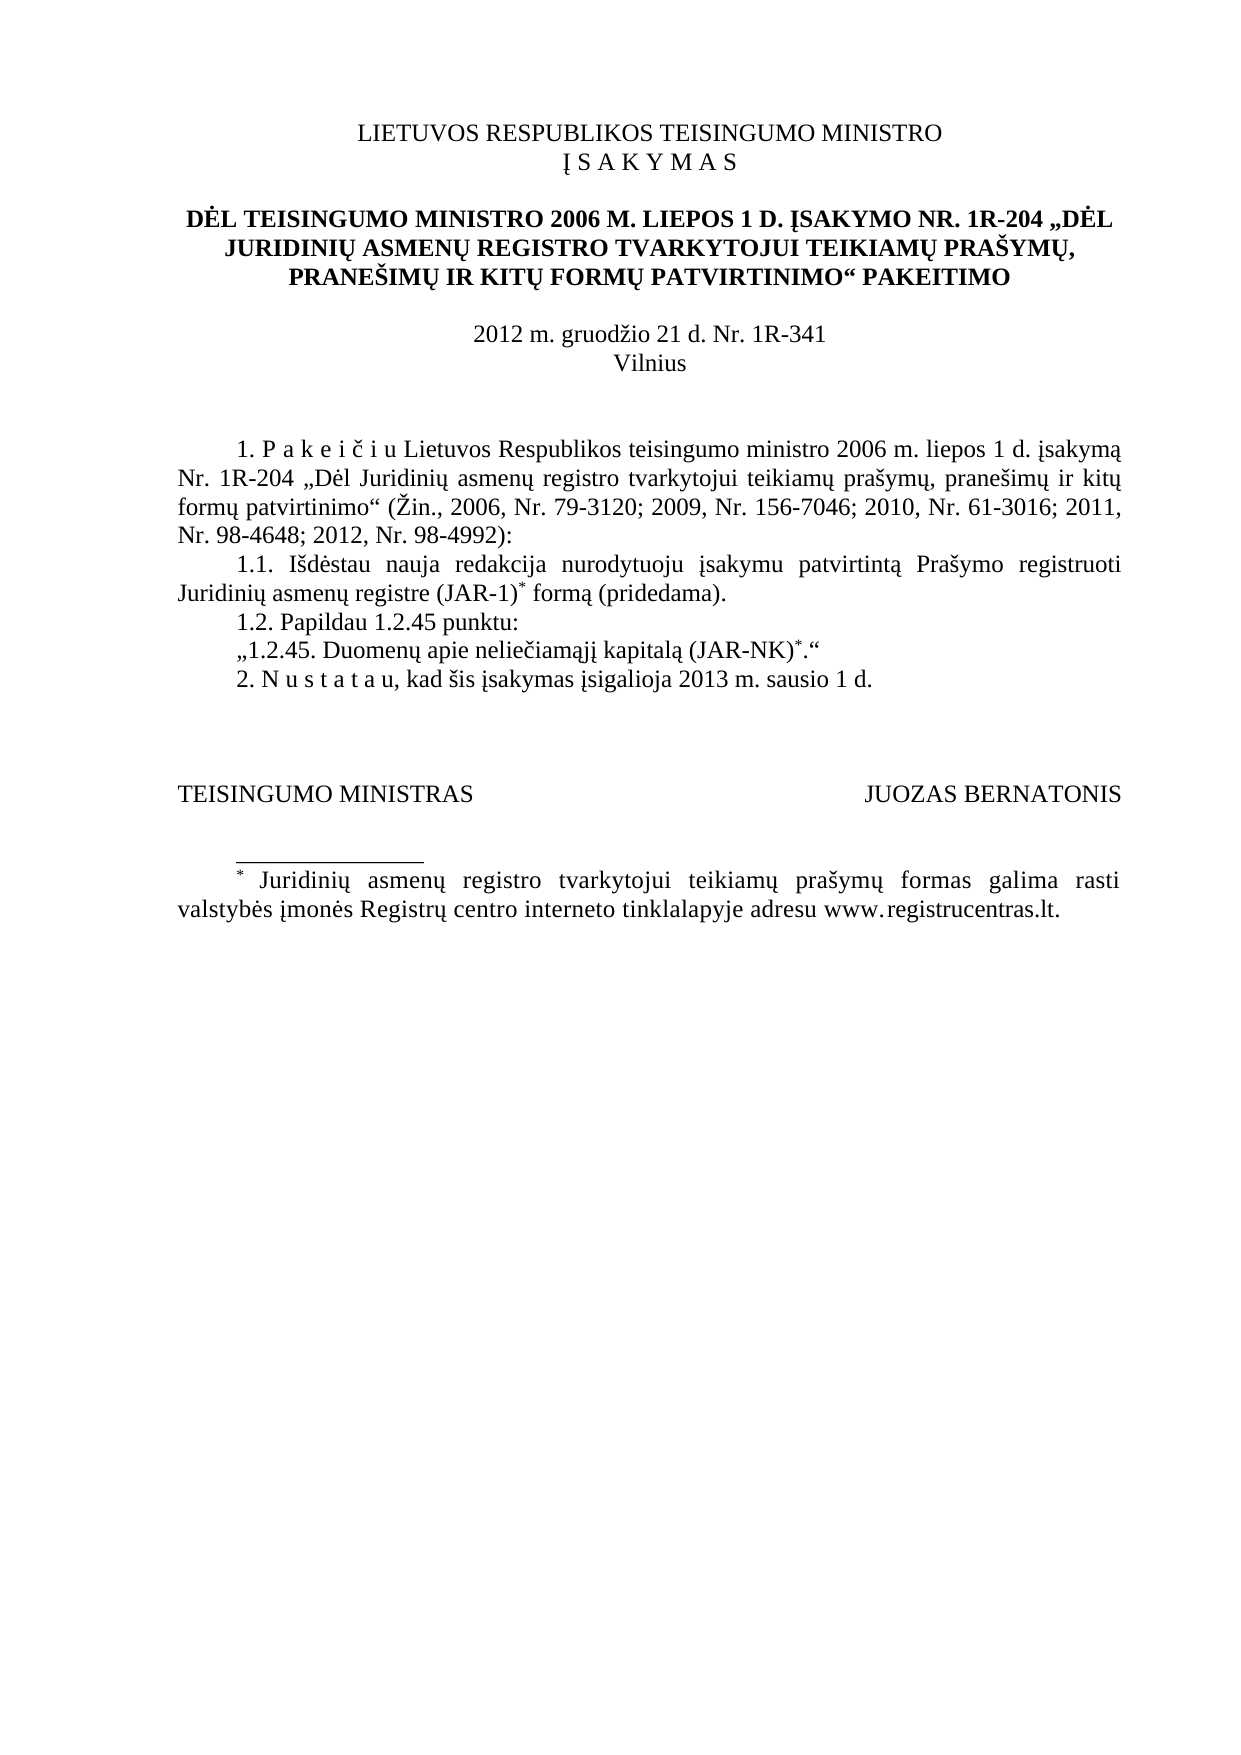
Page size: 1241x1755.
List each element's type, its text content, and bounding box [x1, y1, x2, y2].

text 1.2. Papildau 1.2.45 punktu: [177, 607, 1122, 636]
text 1.1. Išdėstau nauja redakcija nurodytuoju įsakymu patvirtintą Prašymo registruoti Juridinių asmenų registre (JAR-1)* formą (pridedama). [177, 549, 1122, 607]
text LIETUVOS RESPUBLIKOS TEISINGUMO MINISTRO [177, 118, 1122, 147]
text _______________ [177, 837, 1122, 866]
text * Juridinių asmenų registro tvarkytojui teikiamų prašymų formas galima rasti valstybės įmonės Registrų centro interneto tinklalapyje adresu www.registrucentras.lt. [177, 866, 1122, 923]
text Vilnius [177, 348, 1122, 377]
text 2012 m. gruodžio 21 d. Nr. 1R-341 [177, 319, 1122, 348]
text Teisingumo ministras Juozas Bernatonis [177, 779, 1122, 808]
text 2. N u s t a t a u, kad šis įsakymas įsigalioja 2013 m. sausio 1 d. [177, 664, 1122, 693]
text DĖL TEISINGUMO MINISTRO 2006 M. LIEPOS 1 D. ĮSAKYMO Nr. 1R-204 „DĖL JURIDINIŲ ASMENŲ REGISTRO TVARKYTOJUI TEIKIAMŲ PRAŠYMŲ, PRANEŠIMŲ IR KITŲ FORMŲ PATVIRTINIMO“ PAkeitimo [177, 204, 1122, 291]
text Į S A K Y M A S [177, 147, 1122, 176]
text 1. P a k e i č i u Lietuvos Respublikos teisingumo ministro 2006 m. liepos 1 d. įsakymą Nr. 1R-204 „Dėl Juridinių asmenų registro tvarkytojui teikiamų prašymų, pranešimų ir kitų formų patvirtinimo“ (Žin., 2006, Nr. 79-3120; 2009, Nr. 156-7046; 2010, Nr. 61-3016; 2011, Nr. 98-4648; 2012, Nr. 98-4992): [177, 434, 1122, 549]
text „1.2.45. Duomenų apie neliečiamąjį kapitalą (JAR-NK)*.“ [177, 636, 1122, 664]
